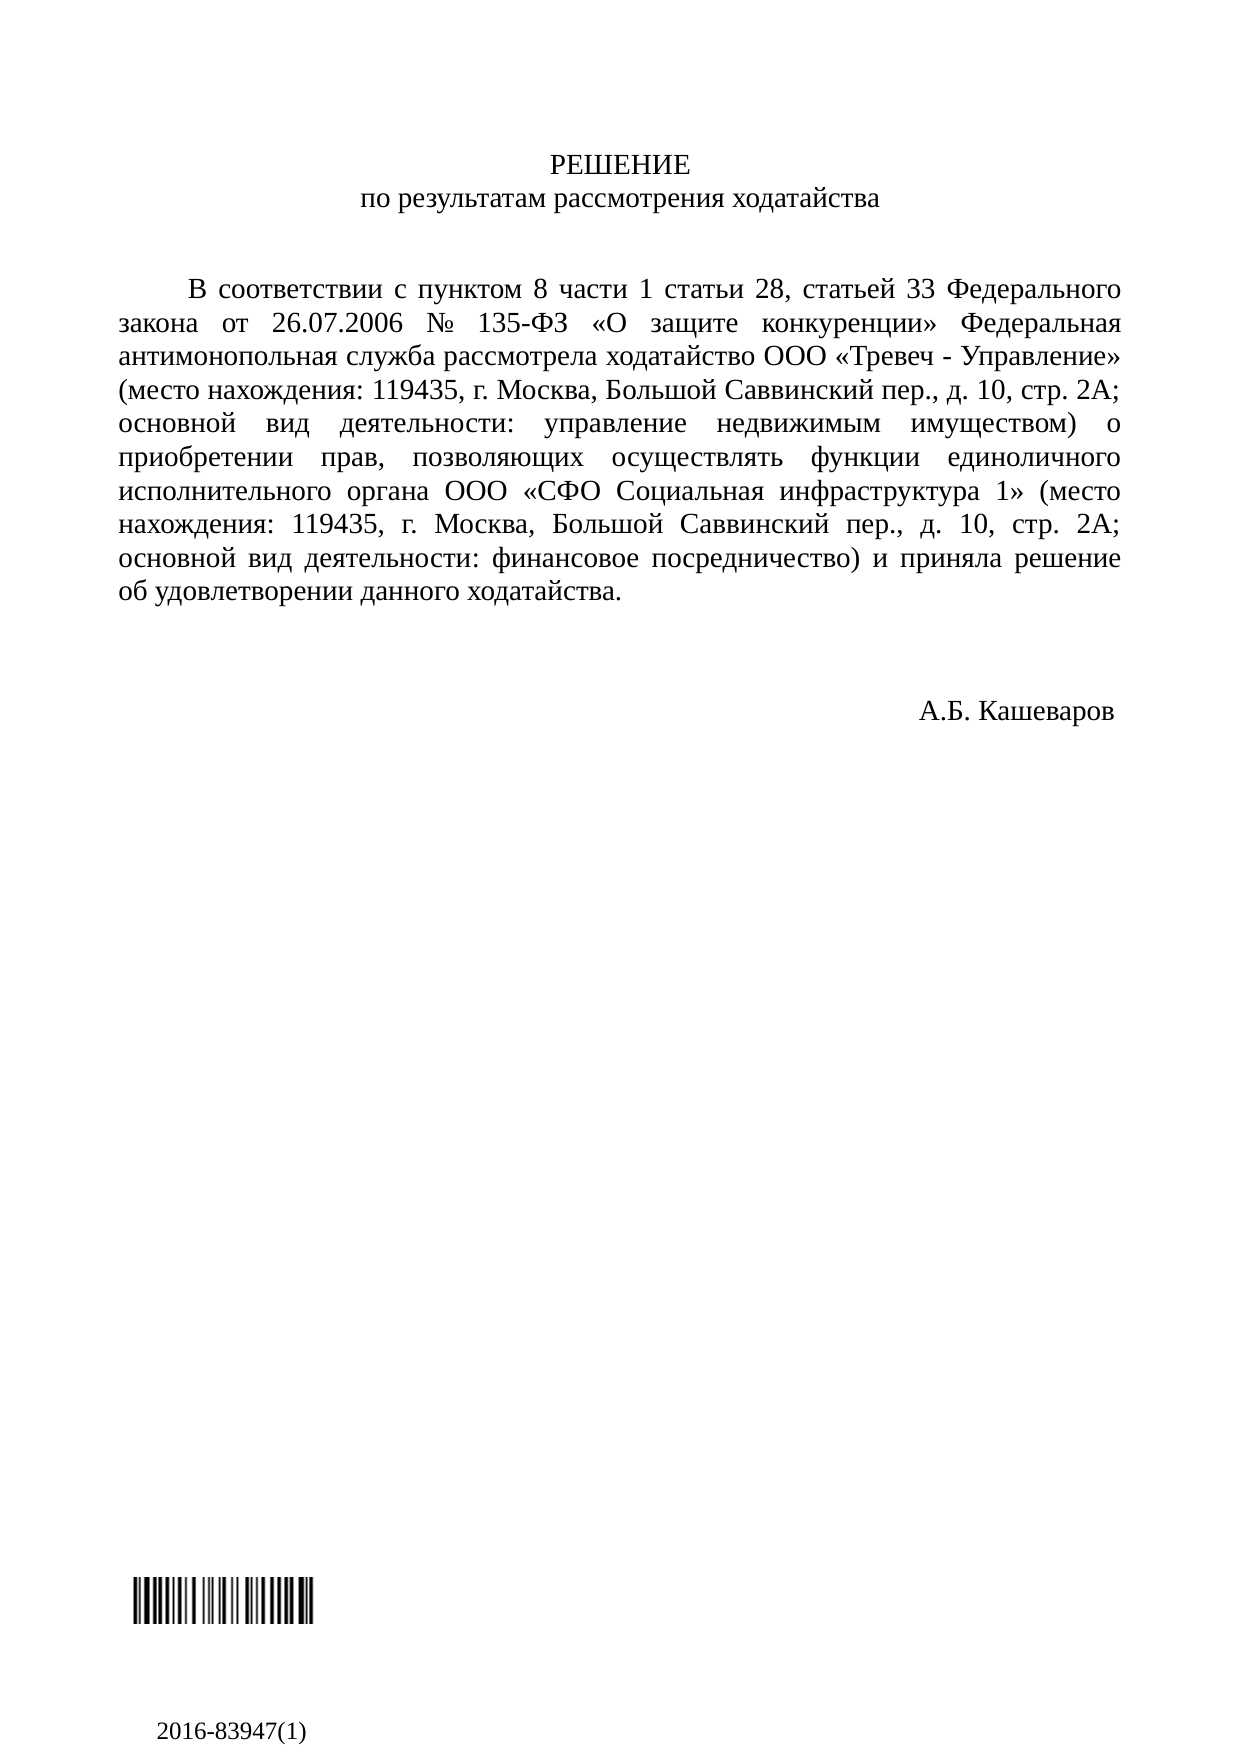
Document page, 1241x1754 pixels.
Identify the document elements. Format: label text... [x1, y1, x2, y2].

text РЕШЕНИЕ [118, 147, 1122, 180]
text В соответствии с пунктом 8 части 1 статьи 28, статьей 33 Федерального закона от 26.07.2006 № 135-ФЗ «О защите конкуренции» Федеральная антимонопольная служба рассмотрела ходатайство ООО «Тревеч - Управление» (место нахождения: 119435, г. Москва, Большой Саввинский пер., д. 10, стр. 2А; основной вид деятельности: управление недвижимым имуществом) о приобретении прав, позволяющих осуществлять функции единоличного исполнительного органа ООО «СФО Социальная инфраструктура 1» (место нахождения: 119435, г. Москва, Большой Саввинский пер., д. 10, стр. 2А; основной вид деятельности: финансовое посредничество) и приняла решение об удовлетворении данного ходатайства. [118, 271, 1122, 607]
text по результатам рассмотрения ходатайства [118, 180, 1122, 214]
picture [118, 1577, 331, 1624]
text А.Б. Кашеваров [118, 693, 1122, 727]
